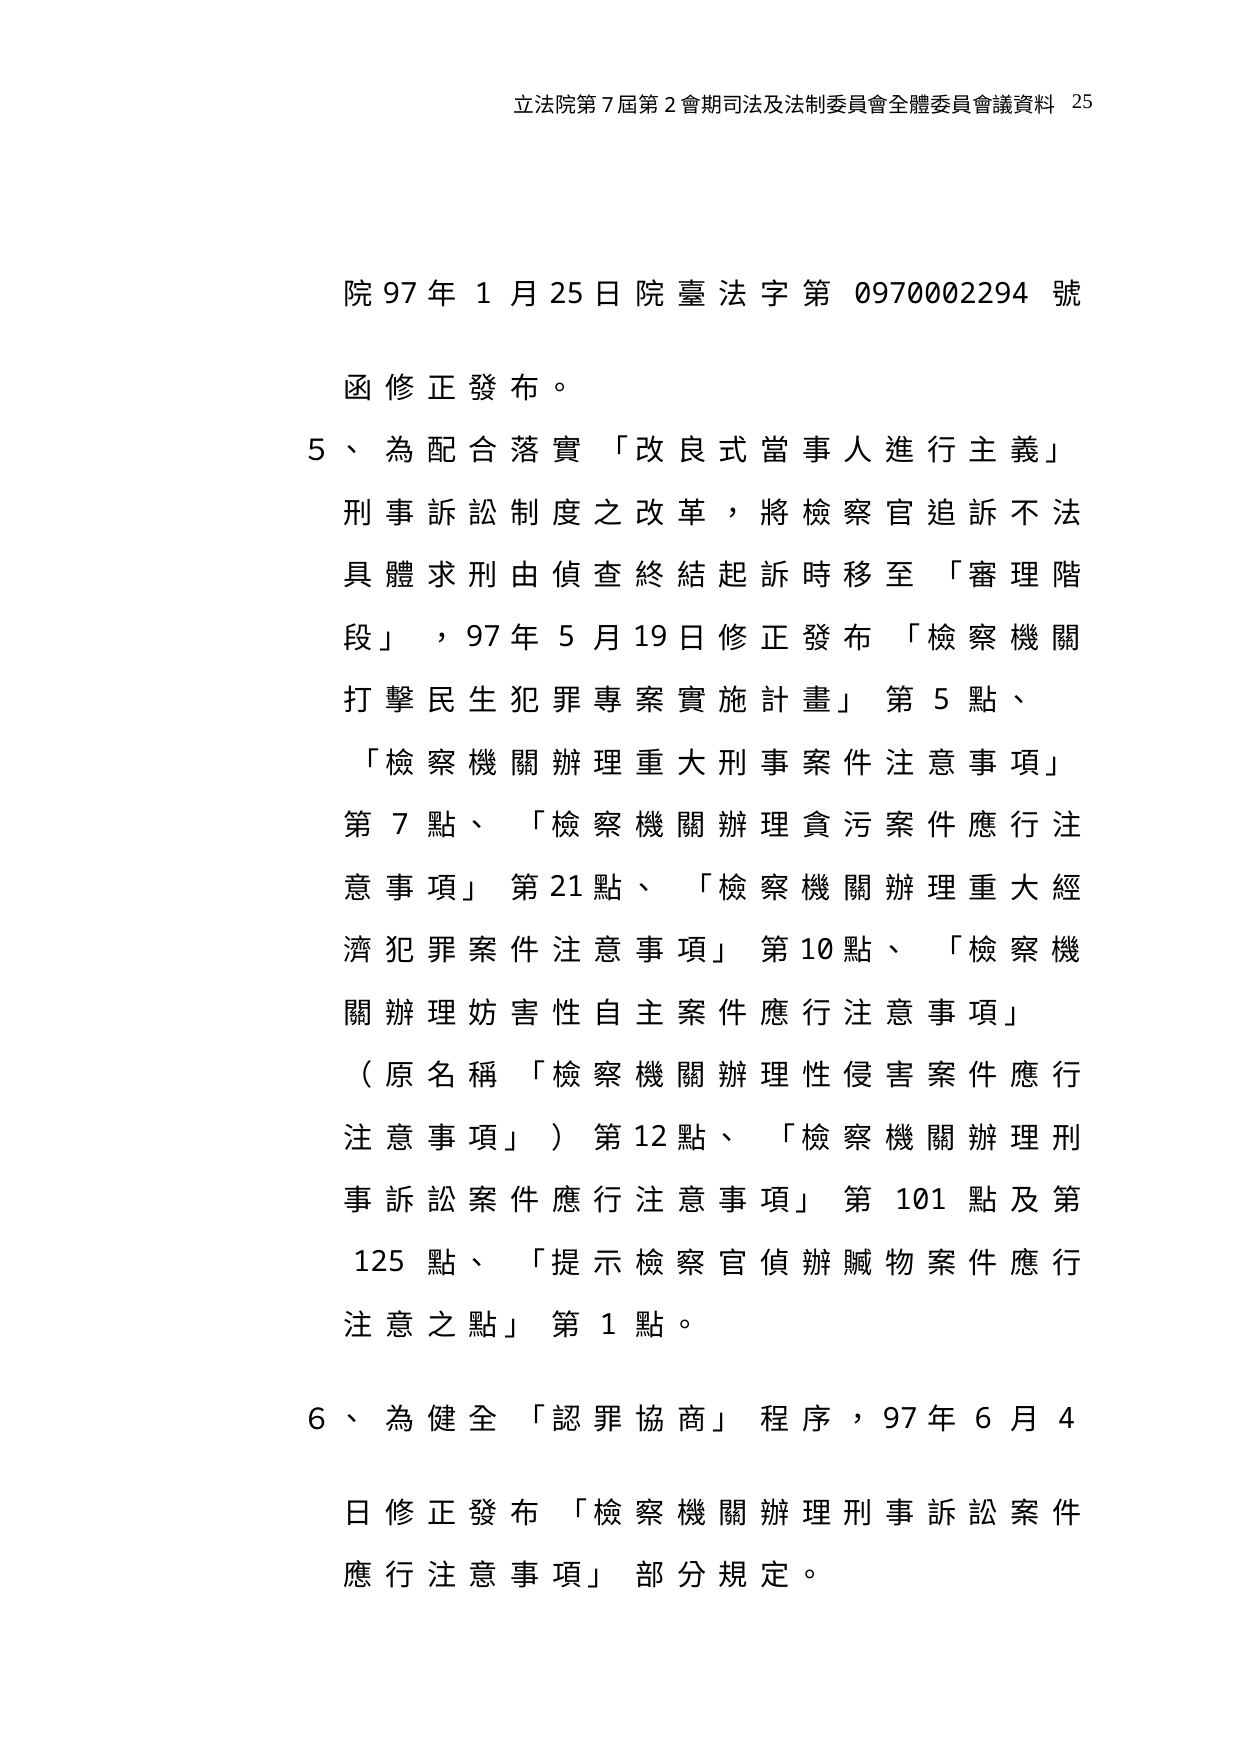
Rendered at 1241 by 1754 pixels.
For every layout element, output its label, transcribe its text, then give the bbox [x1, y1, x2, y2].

text ５、為配合落實「改良式當事人進行主義」刑事訴訟制度之改革，將檢察官追訴不法具體求刑由偵查終結起訴時移至「審理階段」，97年5月19日修正發布「檢察機關打擊民生犯罪專案實施計畫」第5點、「檢察機關辦理重大刑事案件注意事項」第7點、「檢察機關辦理貪污案件應行注意事項」第21點、「檢察機關辦理重大經濟犯罪案件注意事項」第10點、「檢察機關辦理妨害性自主案件應行注意事項」（原名稱「檢察機關辦理性侵害案件應行注意事項」）第12點、「檢察機關辦理刑事訴訟案件應行注意事項」第101點及第125點、「提示檢察官偵辦贓物案件應行注意之點」第1點。 [258, 406, 1087, 1344]
text 院97年1月25日院臺法字第0970002294號函修正發布。 [258, 219, 1087, 406]
text ６、為健全「認罪協商」程序，97年6月4日修正發布「檢察機關辦理刑事訴訟案件應行注意事項」部分規定。 [258, 1344, 1087, 1594]
